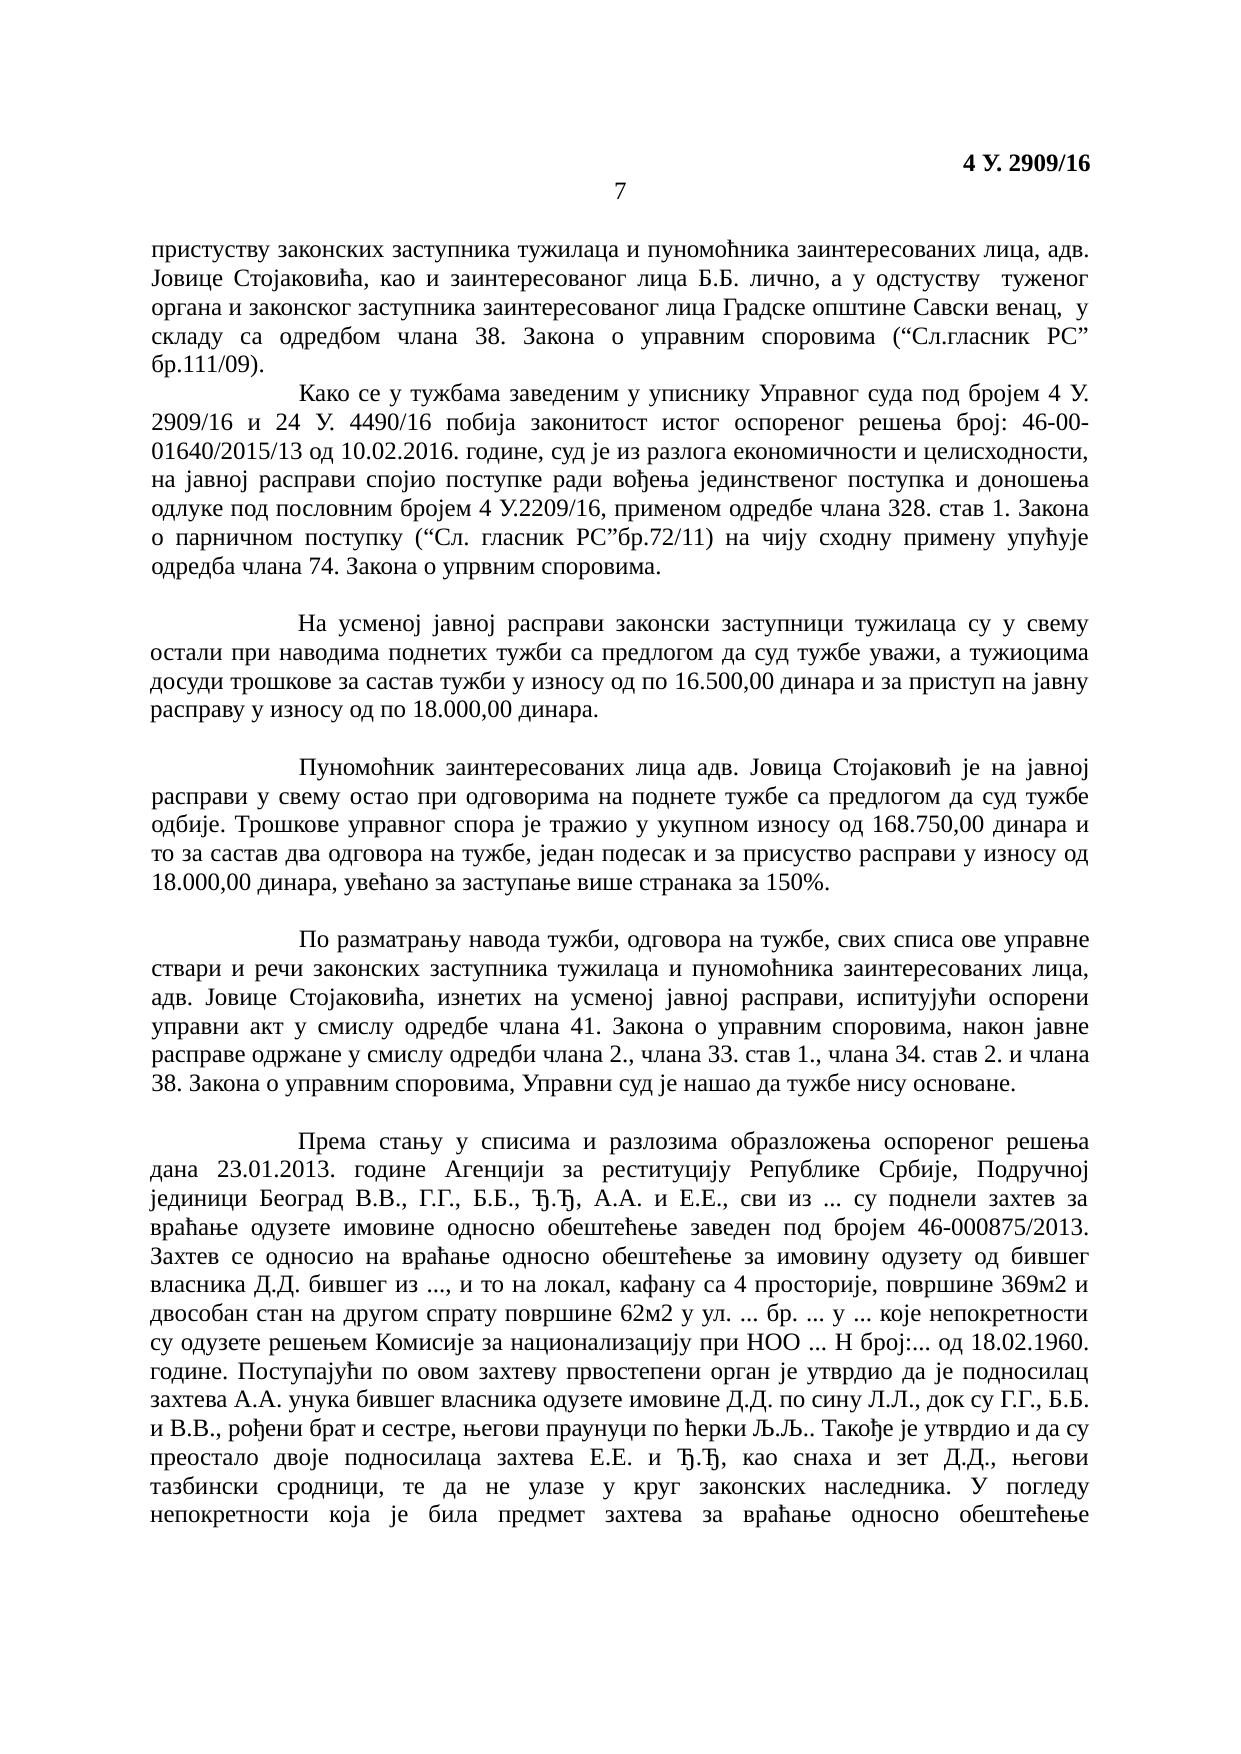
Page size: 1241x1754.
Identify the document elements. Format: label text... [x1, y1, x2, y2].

text По разматрању навода тужби, одговора на тужбе, свих списа ове управне ствари и речи законских заступника тужилаца и пуномоћника заинтересованих лица, адв. Јовице Стојаковића, изнетих на усменој јавној расправи, испитујући оспорени управни акт у смислу одредбе члана 41. Закона о управним споровима, након јавне расправе одржане у смислу одредби члана 2., члана 33. став 1., члана 34. став 2. и члана 38. Закона о управним споровима, Управни суд је нашао да тужбе нису основане. [151, 924, 1090, 1097]
text Пуномоћник заинтересованих лица адв. Јовица Стојаковић је на јавној расправи у свему остао при одговорима на поднете тужбе са предлогом да суд тужбе одбије. Трошкове управног спора је тражио у укупном износу од 168.750,00 динара и то за састав два одговора на тужбе, један подесак и за присуство расправи у износу од 18.000,00 динара, увећано за заступање више странака за 150%. [151, 752, 1090, 896]
text Према стању у списима и разлозима образложења оспореног решења дана 23.01.2013. године Агенцији за реституцију Републике Србије, Подручној јединици Београд В.В., Г.Г., Б.Б., Ђ.Ђ, А.А. и Е.Е., сви из ... су поднели захтев за враћање одузете имовине односно обештећење заведен под бројем 46-000875/2013. Захтев се односио на враћање односно обештећење за имовину одузету од бившег власника Д.Д. бившег из ..., и то на локал, кафану са 4 просторије, површине 369м2 и двособан стан на другом спрату површине 62м2 у ул. ... бр. ... у ... које непокретности су одузете решењем Комисије за национализацију при НОО ... Н број:... од 18.02.1960. године. Поступајући по овом захтеву првостепени орган је утврдио да је подносилац захтева А.А. унука бившег власника одузете имовине Д.Д. по сину Л.Л., док су Г.Г., Б.Б. и В.В., рођени брат и сестре, његови праунуци по ћерки Љ.Љ.. Такође је утврдио и да су преостало двоје подносилаца захтева Е.Е. и Ђ.Ђ, као снаха и зет Д.Д., његови тазбински сродници, те да не улазе у круг законских наследника. У погледу непокретности која је била предмет захтева за враћање односно обештећење [150, 1126, 1090, 1528]
text На усменој јавној расправи законски заступници тужилаца су у свему остали при наводима поднетих тужби са предлогом да суд тужбе уважи, а тужиоцима досуди трошкове за састав тужби у износу од по 16.500,00 динара и за приступ на јавну расправу у износу од по 18.000,00 динара. [150, 608, 1090, 723]
text пристуству законских заступника тужилаца и пуномоћника заинтересованих лица, адв. Јовице Стојаковића, као и заинтересованог лица Б.Б. лично, а у одстуству туженог органа и законског заступника заинтересованог лица Градске општине Савски венац, у складу са одредбом члана 38. Закона о управним споровима (“Сл.гласник РС” бр.111/09). [151, 234, 1090, 378]
text Како се у тужбама заведеним у уписнику Управног суда под бројем 4 У. 2909/16 и 24 У. 4490/16 побија законитост истог оспореног решења број: 46-00-01640/2015/13 од 10.02.2016. године, суд је из разлога економичности и целисходности, на јавној расправи спојио поступке ради вођења јединственог поступка и доношења одлуке под пословним бројем 4 У.2209/16, применом одредбе члана 328. став 1. Закона о парничном поступку (“Сл. гласник РС”бр.72/11) на чију сходну примену упућује одредба члана 74. Закона о упрвним споровима. [151, 378, 1090, 579]
